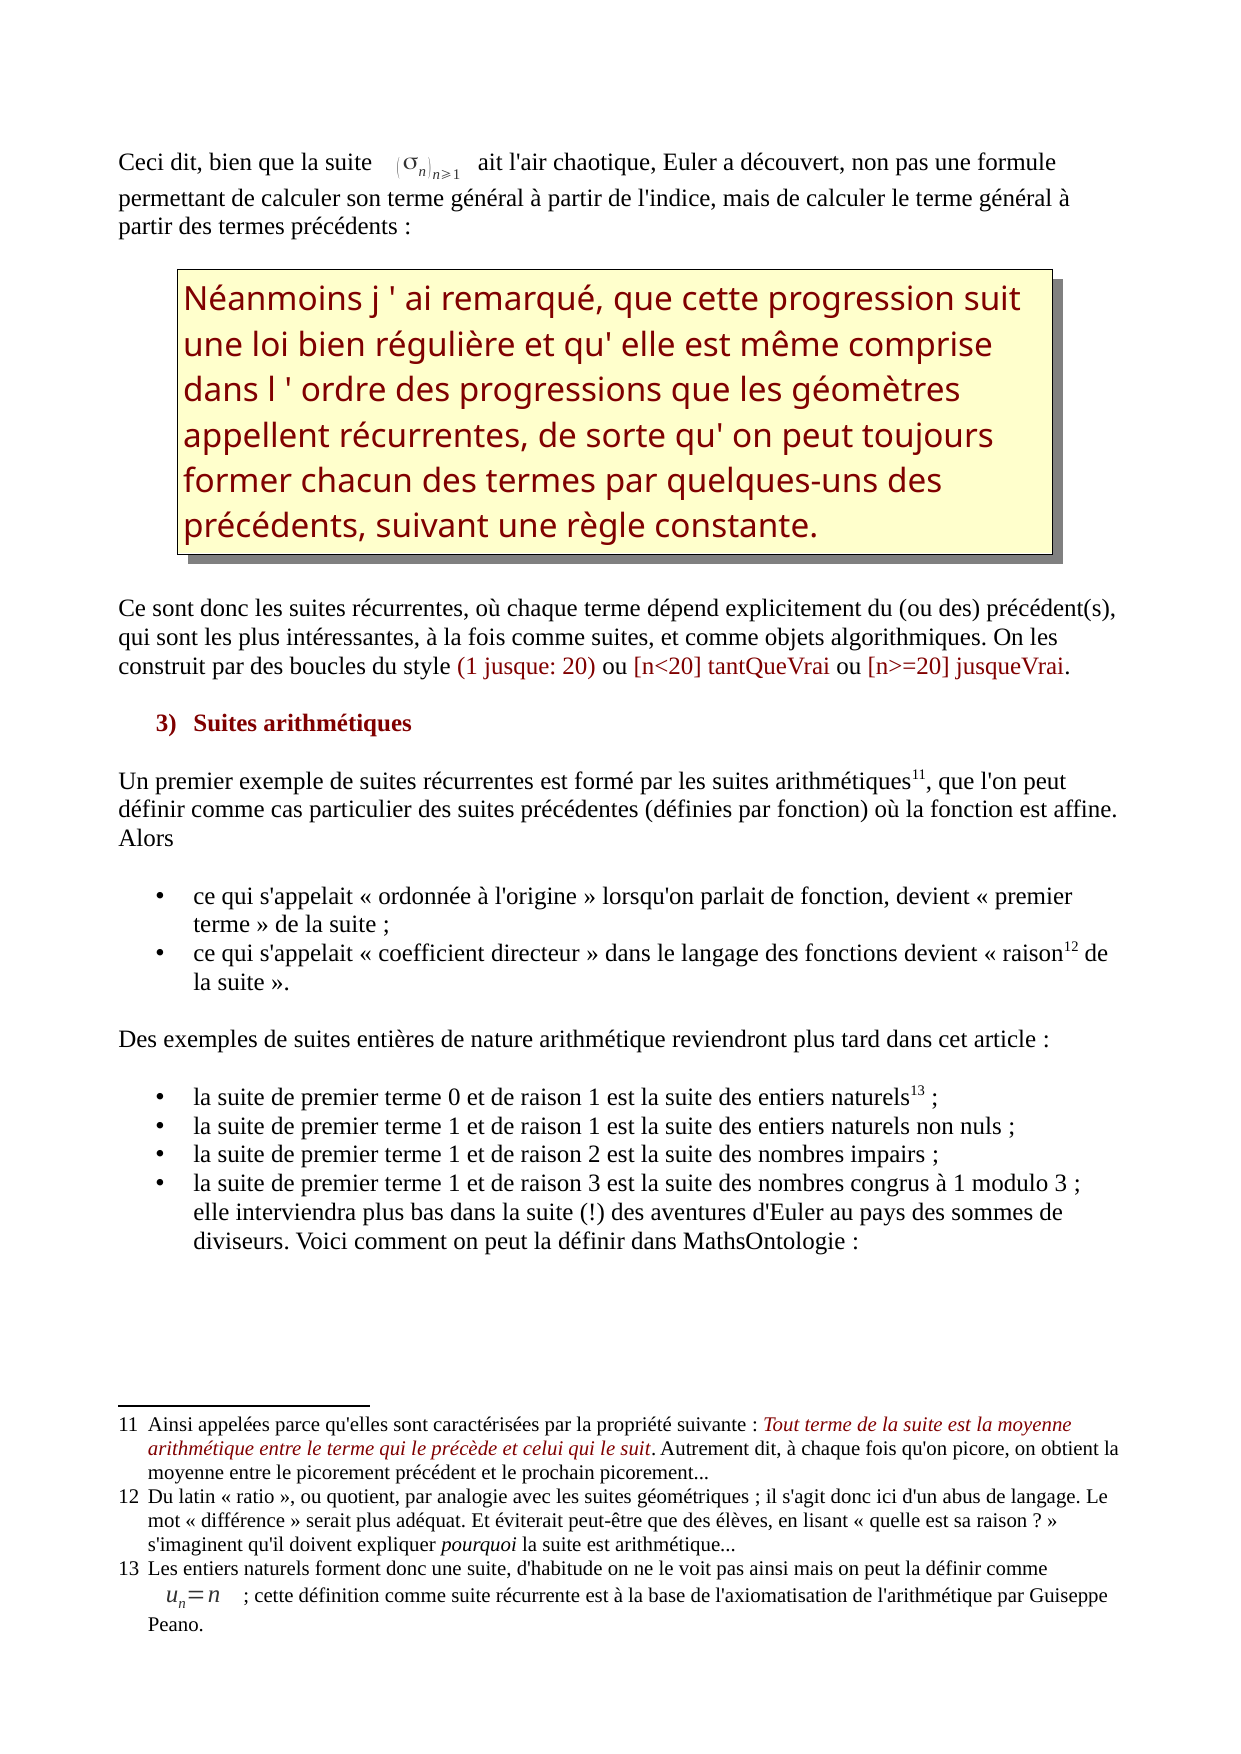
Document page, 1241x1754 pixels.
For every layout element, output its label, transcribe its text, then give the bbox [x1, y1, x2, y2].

list la suite de premier terme 0 et de raison 1 est la suite des entiers naturels ; [156, 1082, 1122, 1111]
list la suite de premier terme 1 et de raison 3 est la suite des nombres congrus à 1 modulo 3 ; elle interviendra plus bas dans la suite (!) des aventures d'Euler au pays des sommes de diviseurs. Voici comment on peut la définir dans MathsOntologie : [156, 1168, 1122, 1254]
list la suite de premier terme 1 et de raison 2 est la suite des nombres impairs ; [156, 1139, 1122, 1168]
text Ceci dit, bien que la suite ait l'air chaotique, Euler a découvert, non pas une formule permettant de calculer son terme général à partir de l'indice, mais de calculer le terme général à partir des termes précédents : [118, 147, 1122, 240]
list Les entiers naturels forment donc une suite, d'habitude on ne le voit pas ainsi mais on peut la définir comme ; cette définition comme suite récurrente est à la base de l'axiomatisation de l'arithmétique par Guiseppe Peano. [118, 1556, 1122, 1636]
table_header Néanmoins j ' ai remarqué, que cette progression suit une loi bien régulière et qu' elle est même comprise dans l ' ordre des progressions que les géomètres appellent récurrentes, de sorte qu' on peut toujours former chacun des termes par quelques-uns des précédents, suivant une règle constante. [178, 270, 1052, 553]
list ce qui s'appelait « coefficient directeur » dans le langage des fonctions devient « raison de la suite ». [156, 938, 1122, 996]
list Suites arithmétiques [156, 708, 1122, 737]
list ce qui s'appelait « ordonnée à l'origine » lorsqu'on parlait de fonction, devient « premier terme » de la suite ; [156, 881, 1122, 938]
text Ainsi appelées parce qu'elles sont caractérisées par la propriété suivante : Tout terme de la suite est la moyenne arithmétique entre le terme qui le précède et celui qui le suit. Autrement dit, à chaque fois qu'on picore, on obtient la moyenne entre le picorement précédent et le prochain picorement... [118, 1412, 1122, 1484]
text Des exemples de suites entières de nature arithmétique reviendront plus tard dans cet article : [118, 1024, 1122, 1053]
text Ce sont donc les suites récurrentes, où chaque terme dépend explicitement du (ou des) précédent(s), qui sont les plus intéressantes, à la fois comme suites, et comme objets algorithmiques. On les construit par des boucles du style (1 jusque: 20) ou [n<20] tantQueVrai ou [n>=20] jusqueVrai. [118, 593, 1122, 679]
list Du latin « ratio », ou quotient, par analogie avec les suites géométriques ; il s'agit donc ici d'un abus de langage. Le mot « différence » serait plus adéquat. Et éviterait peut-être que des élèves, en lisant « quelle est sa raison ? » s'imaginent qu'il doivent expliquer pourquoi la suite est arithmétique... [118, 1484, 1122, 1556]
list la suite de premier terme 1 et de raison 1 est la suite des entiers naturels non nuls ; [156, 1111, 1122, 1139]
text Un premier exemple de suites récurrentes est formé par les suites arithmétiques, que l'on peut définir comme cas particulier des suites précédentes (définies par fonction) où la fonction est affine. Alors [118, 766, 1122, 852]
